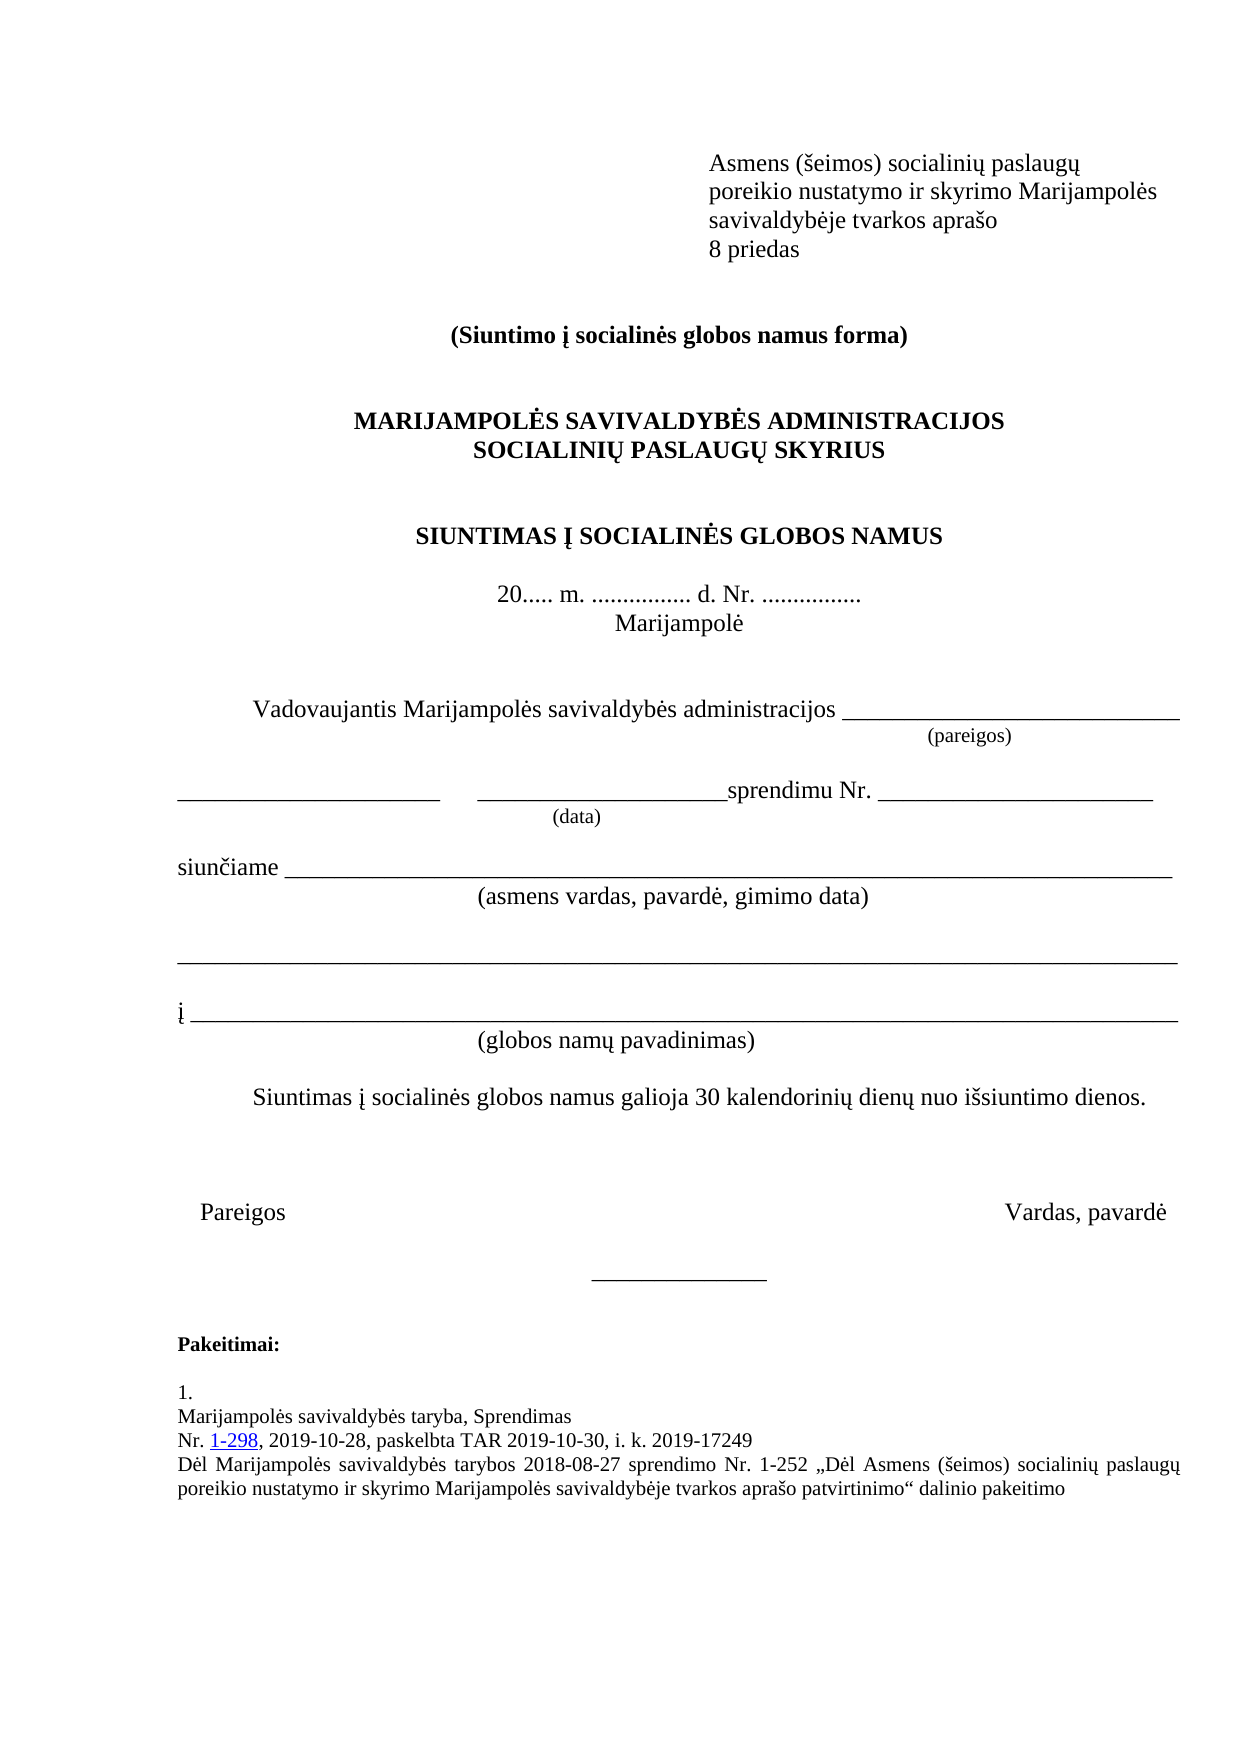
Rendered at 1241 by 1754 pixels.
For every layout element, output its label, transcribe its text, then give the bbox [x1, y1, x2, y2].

text ______________ [177, 1255, 1181, 1283]
text (globos namų pavadinimas) [177, 1025, 1181, 1053]
text Siuntimas į socialinės globos namus galioja 30 kalendorinių dienų nuo išsiuntimo dienos. [177, 1082, 1181, 1111]
text (asmens vardas, pavardė, gimimo data) [177, 881, 1181, 910]
text (pareigos) [177, 723, 1181, 747]
text į _______________________________________________________________________________ [177, 996, 1181, 1025]
text Vadovaujantis Marijampolės savivaldybės administracijos ___________________________ [177, 694, 1181, 723]
text Marijampolė [177, 608, 1181, 636]
text SIUNTIMAS Į SOCIALINĖS GLOBOS NAMUS [177, 521, 1181, 550]
text 20..... m. ................ d. Nr. ................ [177, 579, 1181, 608]
text Nr. 1-298, 2019-10-28, paskelbta TAR 2019-10-30, i. k. 2019-17249 [177, 1428, 1181, 1452]
text Marijampolės savivaldybės taryba, Sprendimas [177, 1404, 1181, 1428]
text 8 priedas [709, 234, 1181, 263]
text (data) [477, 804, 1181, 828]
table_header Pareigos [189, 1197, 443, 1226]
text ________________________________________________________________________________ [177, 938, 1181, 967]
text MARIJAMPOLĖS SAVIVALDYBĖS ADMINISTRACIJOS [177, 406, 1181, 435]
text poreikio nustatymo ir skyrimo Marijampolės savivaldybėje tvarkos aprašo [709, 176, 1181, 234]
text Asmens (šeimos) socialinių paslaugų [709, 148, 1181, 176]
text SOCIALINIŲ PASLAUGŲ SKYRIUS [177, 435, 1181, 464]
text 1. [177, 1380, 1181, 1404]
text _____________________ ____________________sprendimu Nr. ______________________ [177, 775, 1181, 804]
table_header Vardas, pavardė [444, 1197, 1178, 1226]
text (Siuntimo į socialinės globos namus forma) [177, 320, 1181, 349]
text Pakeitimai: [177, 1332, 1181, 1356]
text Dėl Marijampolės savivaldybės tarybos 2018-08-27 sprendimo Nr. 1-252 „Dėl Asmens (šeimos) socialinių paslaugų poreikio nustatymo ir skyrimo Marijampolės savivaldybėje tvarkos aprašo patvirtinimo“ dalinio pakeitimo [177, 1452, 1181, 1500]
text siunčiame _______________________________________________________________________ [177, 852, 1181, 881]
